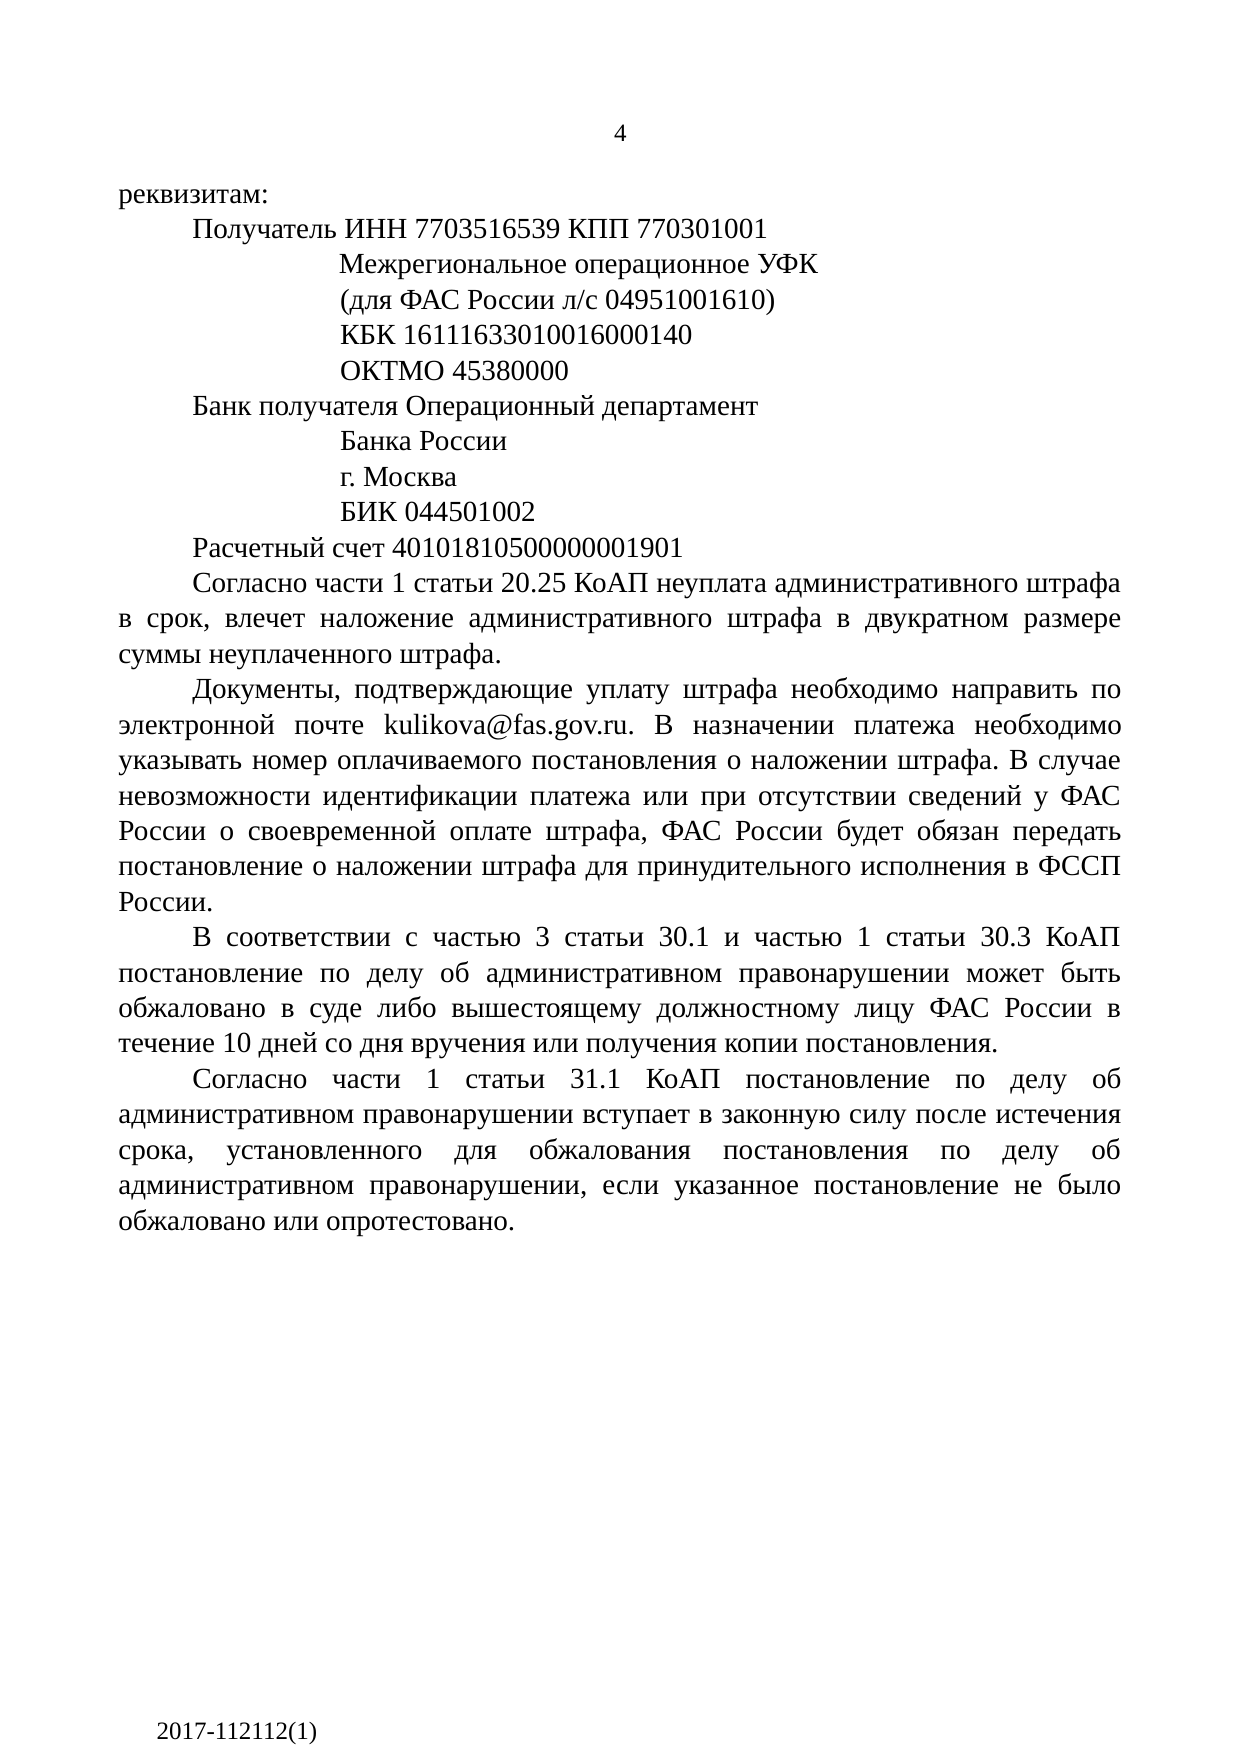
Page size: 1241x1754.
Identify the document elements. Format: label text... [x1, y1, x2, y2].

text г. Москва [118, 458, 1122, 493]
text В соответствии с частью 3 статьи 30.1 и частью 1 статьи 30.3 КоАП постановление по делу об административном правонарушении может быть обжаловано в суде либо вышестоящему должностному лицу ФАС России в течение 10 дней со дня вручения или получения копии постановления. [118, 918, 1122, 1060]
text БИК 044501002 [118, 493, 1122, 529]
text Согласно части 1 статьи 20.25 КоАП неуплата административного штрафа в срок, влечет наложение административного штрафа в двукратном размере суммы неуплаченного штрафа. [118, 564, 1122, 670]
text Согласно части 1 статьи 31.1 КоАП постановление по делу об административном правонарушении вступает в законную силу после истечения срока, установленного для обжалования постановления по делу об административном правонарушении, если указанное постановление не было обжаловано или опротестовано. [118, 1060, 1122, 1237]
text Банка России [118, 422, 1122, 458]
text Межрегиональное операционное УФК [118, 245, 1122, 281]
text Получатель ИНН 7703516539 КПП 770301001 [118, 210, 1122, 245]
text ОКТМО 45380000 [118, 352, 1122, 387]
text реквизитам: [118, 176, 1122, 210]
text КБК 16111633010016000140 [118, 316, 1122, 352]
text (для ФАС России л/с 04951001610) [118, 281, 1122, 316]
text Банк получателя Операционный департамент [118, 387, 1122, 422]
text Документы, подтверждающие уплату штрафа необходимо направить по электронной почте kulikova@fas.gov.ru. В назначении платежа необходимо указывать номер оплачиваемого постановления о наложении штрафа. В случае невозможности идентификации платежа или при отсутствии сведений у ФАС России о своевременной оплате штрафа, ФАС России будет обязан передать постановление о наложении штрафа для принудительного исполнения в ФССП России. [118, 670, 1122, 918]
text Расчетный счет 40101810500000001901 [118, 529, 1122, 564]
